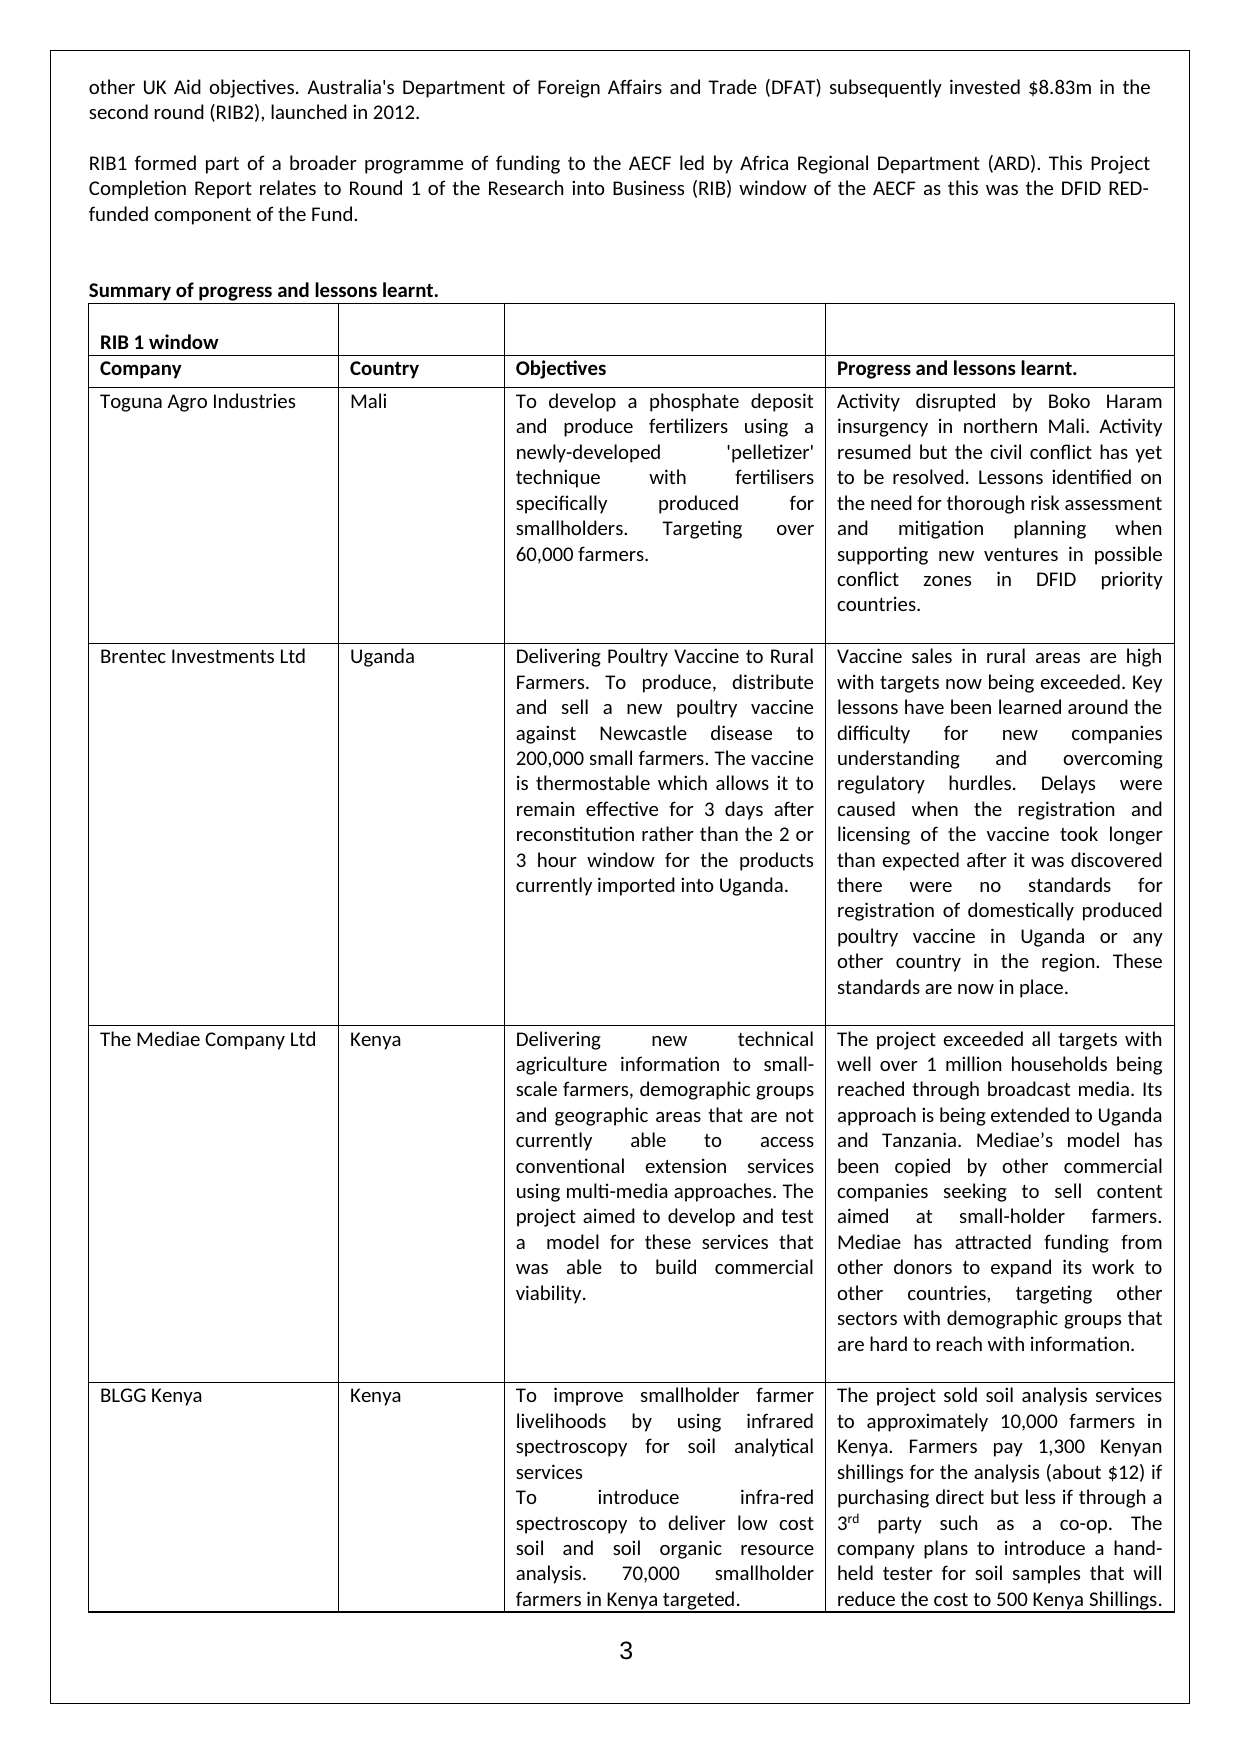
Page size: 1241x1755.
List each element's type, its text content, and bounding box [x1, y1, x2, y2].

table_header RIB 1 window [89, 304, 338, 354]
table_cell Toguna Agro Industries [89, 388, 338, 642]
table_cell The Mediae Company Ltd [89, 1026, 338, 1382]
table_cell To improve smallholder farmer livelihoods by using infrared spectroscopy for soil analytical services To introduce infra-red spectroscopy to deliver low cost soil and soil organic resource analysis. 70,000 smallholder farmers in Kenya targeted. [505, 1383, 825, 1611]
table_cell Brentec Investments Ltd [89, 644, 338, 1025]
text Summary of progress and lessons learnt. [89, 277, 1152, 303]
table_cell Objectives [505, 356, 825, 387]
table_cell Progress and lessons learnt. [826, 356, 1174, 387]
table_cell Uganda [339, 644, 504, 1025]
table_cell Activity disrupted by Boko Haram insurgency in northern Mali. Activity resumed but the civil conflict has yet to be resolved. Lessons identified on the need for thorough risk assessment and mitigation planning when supporting new ventures in possible conflict zones in DFID priority countries. [826, 388, 1174, 642]
table_cell Delivering Poultry Vaccine to Rural Farmers. To produce, distribute and sell a new poultry vaccine against Newcastle disease to 200,000 small farmers. The vaccine is thermostable which allows it to remain effective for 3 days after reconstitution rather than the 2 or 3 hour window for the products currently imported into Uganda. [505, 644, 825, 1025]
table_cell Country [339, 356, 504, 387]
text other UK Aid objectives. Australia's Department of Foreign Affairs and Trade (DFAT) subsequently invested $8.83m in the second round (RIB2), launched in 2012. [89, 74, 1152, 125]
table_header [505, 304, 825, 354]
table_cell The project sold soil analysis services to approximately 10,000 farmers in Kenya. Farmers pay 1,300 Kenyan shillings for the analysis (about $12) if purchasing direct but less if through a 3rd party such as a co-op. The company plans to introduce a hand-held tester for soil samples that will reduce the cost to 500 Kenya Shillings. [826, 1383, 1174, 1611]
table_cell Company [89, 356, 338, 387]
table_cell Mali [339, 388, 504, 642]
table_header [826, 304, 1174, 354]
table_cell Kenya [339, 1383, 504, 1611]
text RIB1 formed part of a broader programme of funding to the AECF led by Africa Regional Department (ARD). This Project Completion Report relates to Round 1 of the Research into Business (RIB) window of the AECF as this was the DFID RED-funded component of the Fund. [89, 150, 1152, 226]
table_cell The project exceeded all targets with well over 1 million households being reached through broadcast media. Its approach is being extended to Uganda and Tanzania. Mediae’s model has been copied by other commercial companies seeking to sell content aimed at small-holder farmers. Mediae has attracted funding from other donors to expand its work to other countries, targeting other sectors with demographic groups that are hard to reach with information. [826, 1026, 1174, 1382]
table_cell To develop a phosphate deposit and produce fertilizers using a newly-developed 'pelletizer' technique with fertilisers specifically produced for smallholders. Targeting over 60,000 farmers. [505, 388, 825, 642]
table_cell Vaccine sales in rural areas are high with targets now being exceeded. Key lessons have been learned around the difficulty for new companies understanding and overcoming regulatory hurdles. Delays were caused when the registration and licensing of the vaccine took longer than expected after it was discovered there were no standards for registration of domestically produced poultry vaccine in Uganda or any other country in the region. These standards are now in place. [826, 644, 1174, 1025]
table_cell BLGG Kenya [89, 1383, 338, 1611]
table_cell Delivering new technical agriculture information to small-scale farmers, demographic groups and geographic areas that are not currently able to access conventional extension services using multi-media approaches. The project aimed to develop and test a model for these services that was able to build commercial viability. [505, 1026, 825, 1382]
table_cell Kenya [339, 1026, 504, 1382]
table_header [339, 304, 504, 354]
